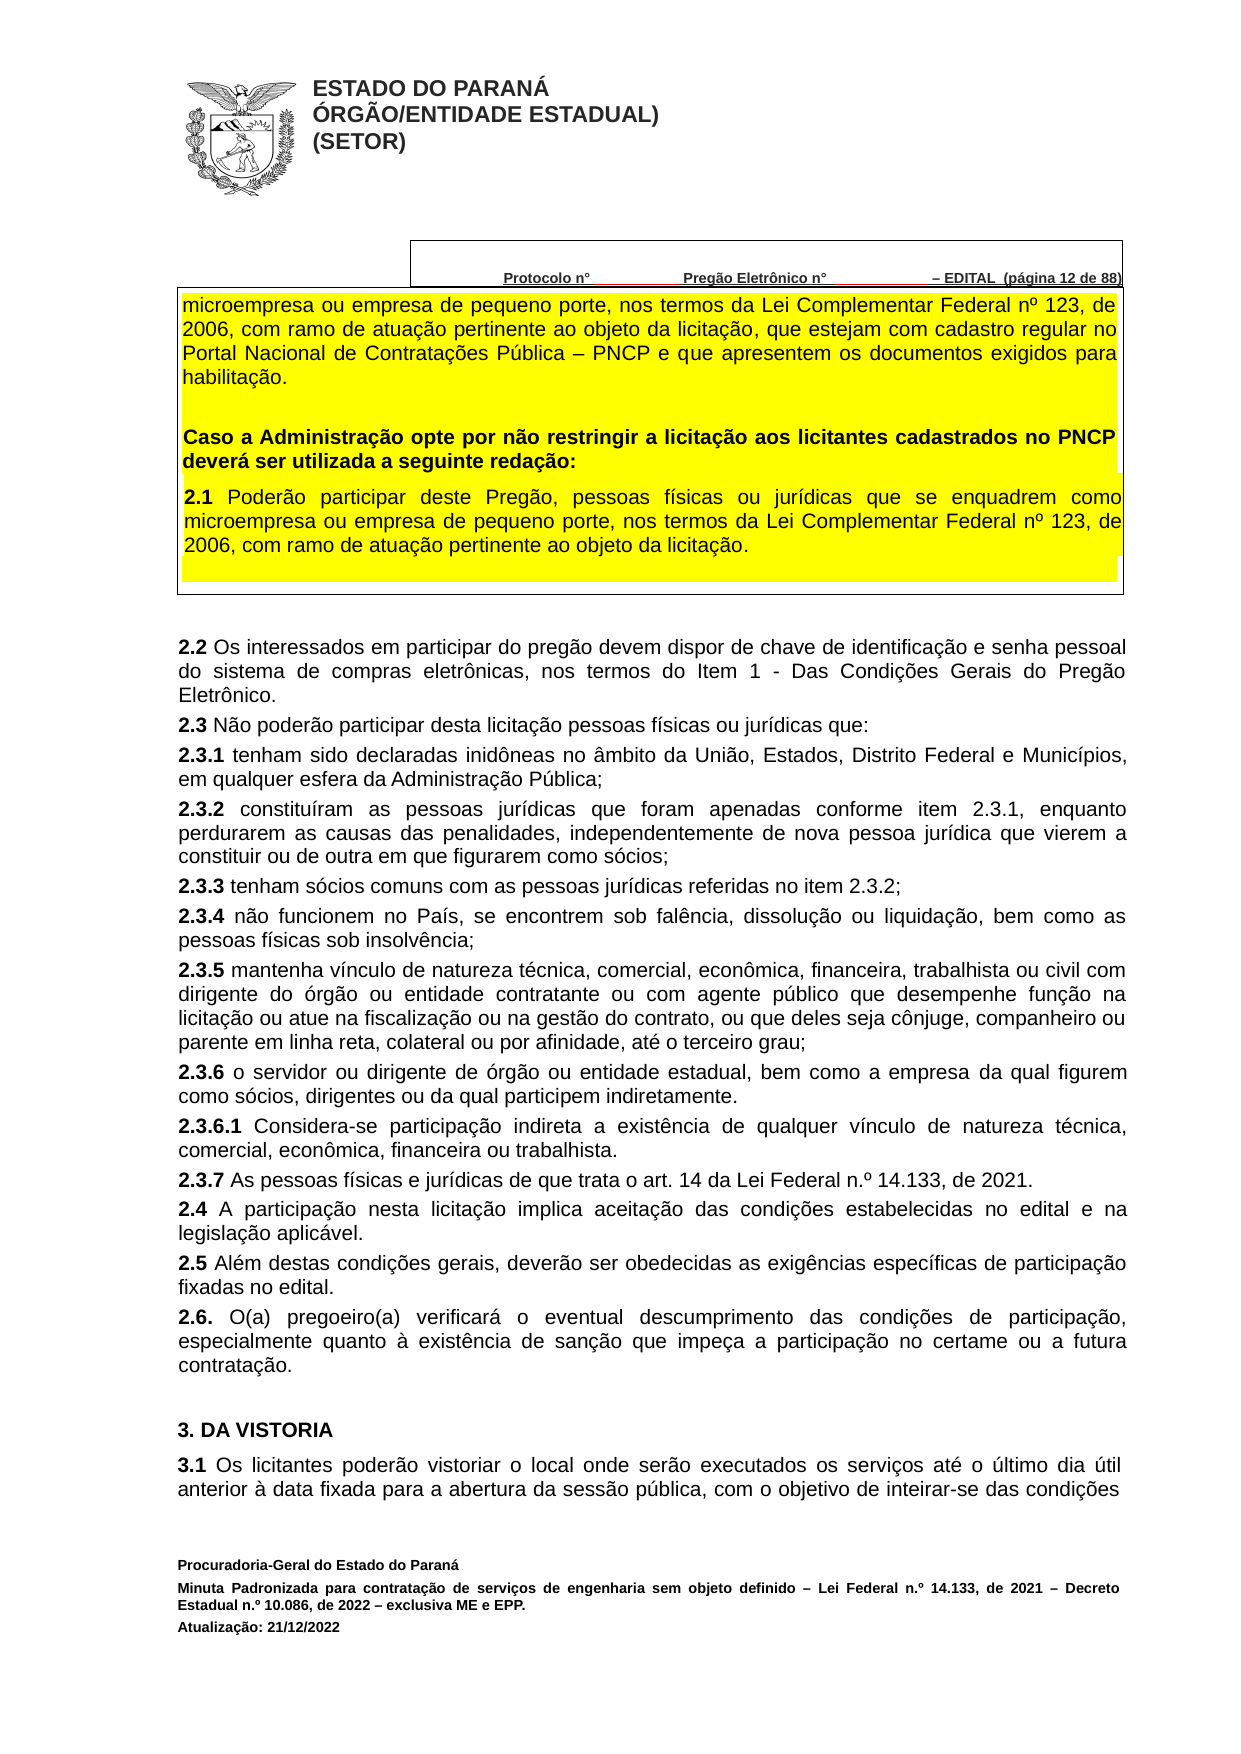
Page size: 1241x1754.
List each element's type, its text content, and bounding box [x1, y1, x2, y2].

text 3.1 Os licitantes poderão vistoriar o local onde serão executados os serviços até o último dia útil anterior à data fixada para a abertura da sessão pública, com o objetivo de inteirar-se das condições [177, 1453, 1122, 1501]
text 2.6. O(a) pregoeiro(a) verificará o eventual descumprimento das condições de participação, especialmente quanto à existência de sanção que impeça a participação no certame ou a futura contratação. [178, 1305, 1128, 1377]
table_header microempresa ou empresa de pequeno porte, nos termos da Lei Complementar Federal nº 123, de 2006, com ramo de atuação pertinente ao objeto da licitação, que estejam com cadastro regular no Portal Nacional de Contratações Pública – PNCP e que apresentem os documentos exigidos para habilitação. Caso a Administração opte por não restringir a licitação aos licitantes cadastrados no PNCP deverá ser utilizada a seguinte redação: 2.1 Poderão participar deste Pregão, pessoas físicas ou jurídicas que se enquadrem como microempresa ou empresa de pequeno porte, nos termos da Lei Complementar Federal nº 123, de 2006, com ramo de atuação pertinente ao objeto da licitação. [178, 288, 1123, 594]
text 2.3.3 tenham sócios comuns com as pessoas jurídicas referidas no item 2.3.2; [178, 874, 1128, 898]
picture [184, 82, 299, 197]
text 2.3.6 o servidor ou dirigente de órgão ou entidade estadual, bem como a empresa da qual figurem como sócios, dirigentes ou da qual participem indiretamente. [178, 1060, 1128, 1108]
text 2.4 A participação nesta licitação implica aceitação das condições estabelecidas no edital e na legislação aplicável. [178, 1197, 1128, 1245]
text 2.3.4 não funcionem no País, se encontrem sob falência, dissolução ou liquidação, bem como as pessoas físicas sob insolvência; [178, 904, 1128, 952]
text 2.3.2 constituíram as pessoas jurídicas que foram apenadas conforme item 2.3.1, enquanto perdurarem as causas das penalidades, independentemente de nova pessoa jurídica que vierem a constituir ou de outra em que figurarem como sócios; [178, 796, 1128, 868]
text 2.3.6.1 Considera-se participação indireta a existência de qualquer vínculo de natureza técnica, comercial, econômica, financeira ou trabalhista. [178, 1113, 1128, 1161]
text 2.3.5 mantenha vínculo de natureza técnica, comercial, econômica, financeira, trabalhista ou civil com dirigente do órgão ou entidade contratante ou com agente público que desempenhe função na licitação ou atue na fiscalização ou na gestão do contrato, ou que deles seja cônjuge, companheiro ou parente em linha reta, colateral ou por afinidade, até o terceiro grau; [178, 958, 1128, 1054]
text 2.3.1 tenham sido declaradas inidôneas no âmbito da União, Estados, Distrito Federal e Municípios, em qualquer esfera da Administração Pública; [178, 742, 1128, 790]
text 2.3.7 As pessoas físicas e jurídicas de que trata o art. 14 da Lei Federal n.º 14.133, de 2021. [178, 1167, 1128, 1191]
text 2.3 Não poderão participar desta licitação pessoas físicas ou jurídicas que: [178, 713, 1128, 737]
text 3. DA VISTORIA [177, 1417, 1122, 1441]
text 2.5 Além destas condições gerais, deverão ser obedecidas as exigências específicas de participação fixadas no edital. [178, 1251, 1128, 1299]
text 2.2 Os interessados em participar do pregão devem dispor de chave de identificação e senha pessoal do sistema de compras eletrônicas, nos termos do Item 1 - Das Condições Gerais do Pregão Eletrônico. [178, 635, 1128, 707]
